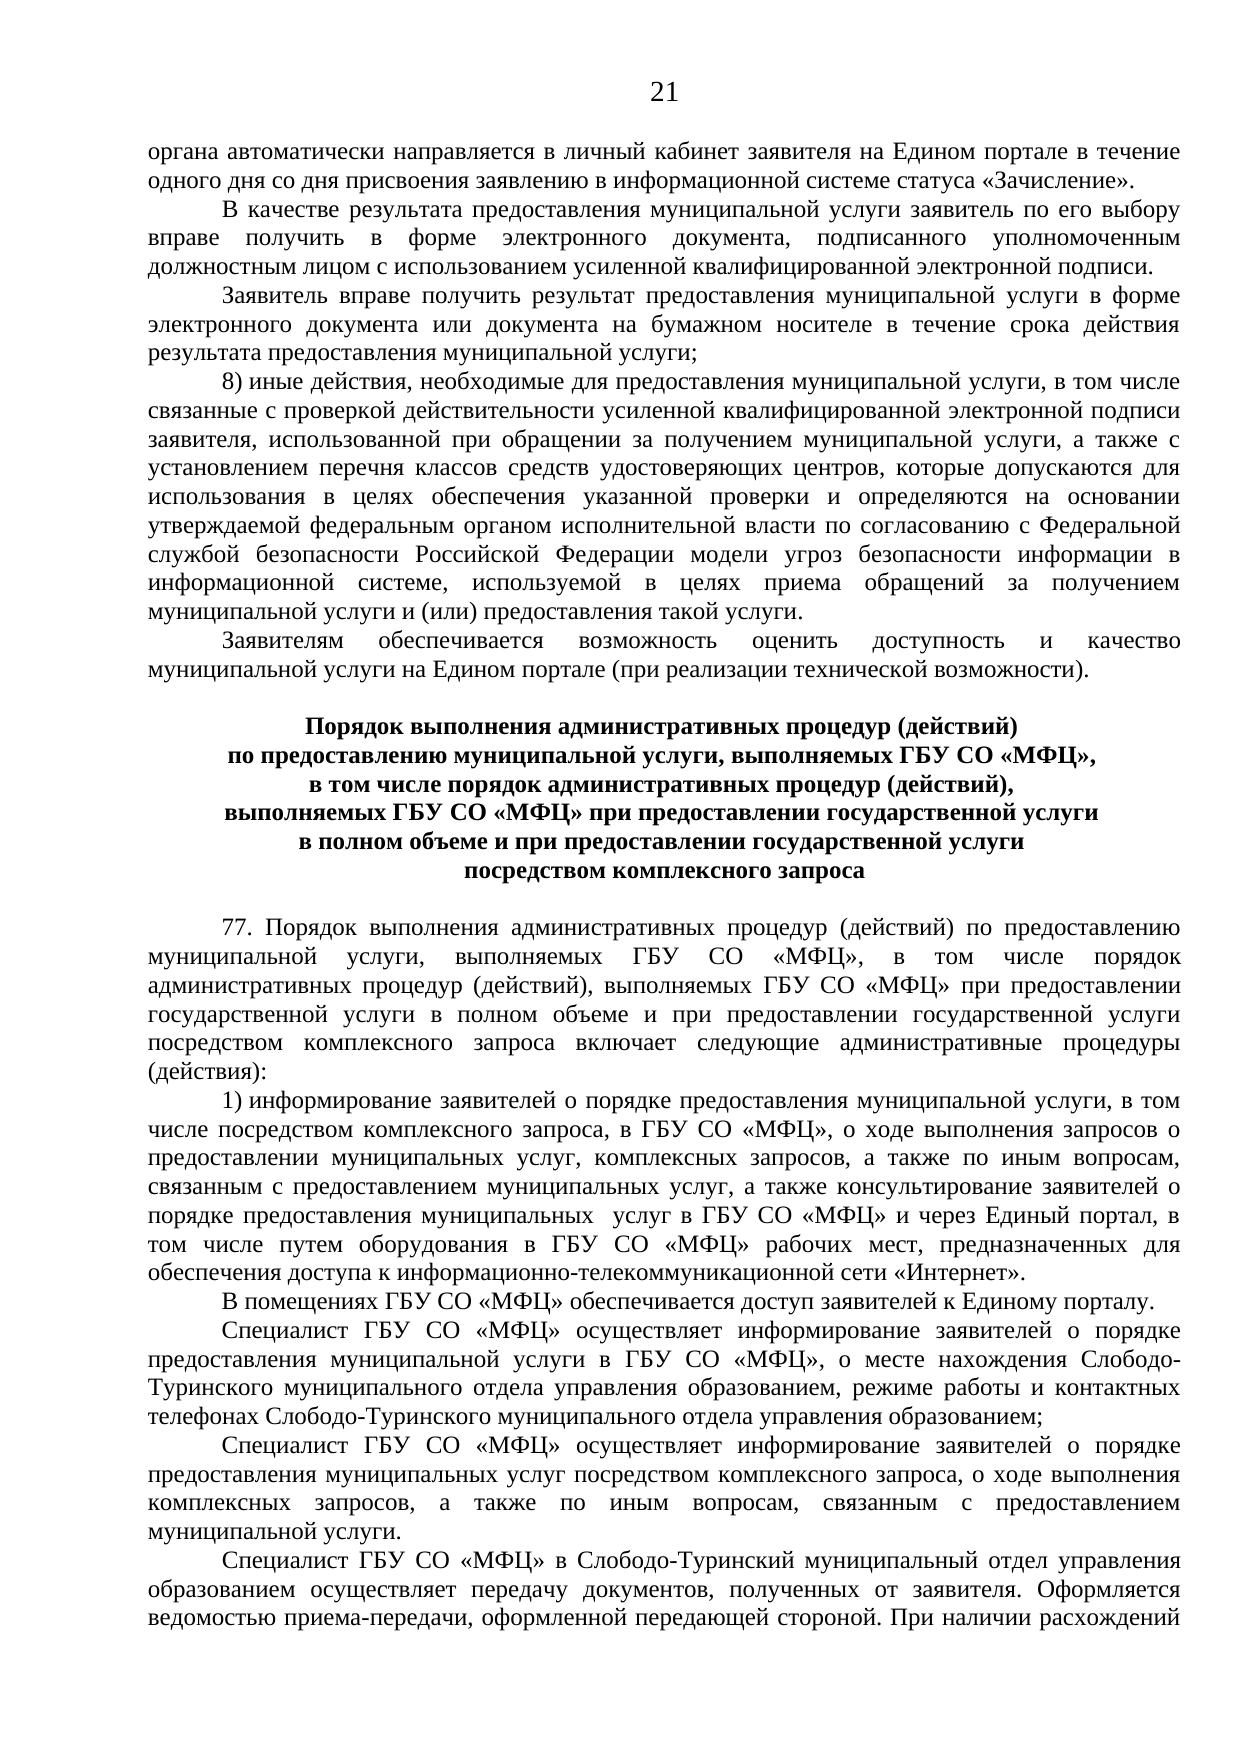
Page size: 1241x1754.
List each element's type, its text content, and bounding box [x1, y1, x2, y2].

text посредством комплексного запроса [148, 855, 1181, 884]
text Заявителям обеспечивается возможность оценить доступность и качество муниципальной услуги на Едином портале (при реализации технической возможности). [148, 625, 1181, 682]
text органа автоматически направляется в личный кабинет заявителя на Едином портале в течение одного дня со дня присвоения заявлению в информационной системе статуса «Зачисление». [148, 136, 1181, 194]
text 1) информирование заявителей о порядке предоставления муниципальной услуги, в том числе посредством комплексного запроса, в ГБУ СО «МФЦ», о ходе выполнения запросов о предоставлении муниципальных услуг, комплексных запросов, а также по иным вопросам, связанным с предоставлением муниципальных услуг, а также консультирование заявителей о порядке предоставления муниципальных услуг в ГБУ СО «МФЦ» и через Единый портал, в том числе путем оборудования в ГБУ СО «МФЦ» рабочих мест, предназначенных для обеспечения доступа к информационно-телекоммуникационной сети «Интернет». [148, 1085, 1181, 1286]
text в полном объеме и при предоставлении государственной услуги [148, 826, 1181, 855]
text Порядок выполнения административных процедур (действий) [148, 711, 1181, 740]
text по предоставлению муниципальной услуги, выполняемых ГБУ СО «МФЦ», [148, 740, 1181, 769]
text Заявитель вправе получить результат предоставления муниципальной услуги в форме электронного документа или документа на бумажном носителе в течение срока действия результата предоставления муниципальной услуги; [148, 280, 1181, 366]
text В качестве результата предоставления муниципальной услуги заявитель по его выбору вправе получить в форме электронного документа, подписанного уполномоченным должностным лицом с использованием усиленной квалифицированной электронной подписи. [148, 194, 1181, 280]
text в том числе порядок административных процедур (действий), [148, 769, 1181, 797]
text выполняемых ГБУ СО «МФЦ» при предоставлении государственной услуги [148, 797, 1181, 826]
text Специалист ГБУ СО «МФЦ» в Слободо-Туринский муниципальный отдел управления образованием осуществляет передачу документов, полученных от заявителя. Оформляется ведомостью приема-передачи, оформленной передающей стороной. При наличии расхождений [148, 1545, 1181, 1631]
text Специалист ГБУ СО «МФЦ» осуществляет информирование заявителей о порядке предоставления муниципальной услуги в ГБУ СО «МФЦ», о месте нахождения Слободо-Туринского муниципального отдела управления образованием, режиме работы и контактных телефонах Слободо-Туринского муниципального отдела управления образованием; [148, 1315, 1181, 1430]
text 8) иные действия, необходимые для предоставления муниципальной услуги, в том числе связанные с проверкой действительности усиленной квалифицированной электронной подписи заявителя, использованной при обращении за получением муниципальной услуги, а также с установлением перечня классов средств удостоверяющих центров, которые допускаются для использования в целях обеспечения указанной проверки и определяются на основании утверждаемой федеральным органом исполнительной власти по согласованию с Федеральной службой безопасности Российской Федерации модели угроз безопасности информации в информационной системе, используемой в целях приема обращений за получением муниципальной услуги и (или) предоставления такой услуги. [148, 366, 1181, 625]
text 77. Порядок выполнения административных процедур (действий) по предоставлению муниципальной услуги, выполняемых ГБУ СО «МФЦ», в том числе порядок административных процедур (действий), выполняемых ГБУ СО «МФЦ» при предоставлении государственной услуги в полном объеме и при предоставлении государственной услуги посредством комплексного запроса включает следующие административные процедуры (действия): [148, 912, 1181, 1085]
text Специалист ГБУ СО «МФЦ» осуществляет информирование заявителей о порядке предоставления муниципальных услуг посредством комплексного запроса, о ходе выполнения комплексных запросов, а также по иным вопросам, связанным с предоставлением муниципальной услуги. [148, 1430, 1181, 1545]
text В помещениях ГБУ СО «МФЦ» обеспечивается доступ заявителей к Единому порталу. [148, 1286, 1181, 1315]
